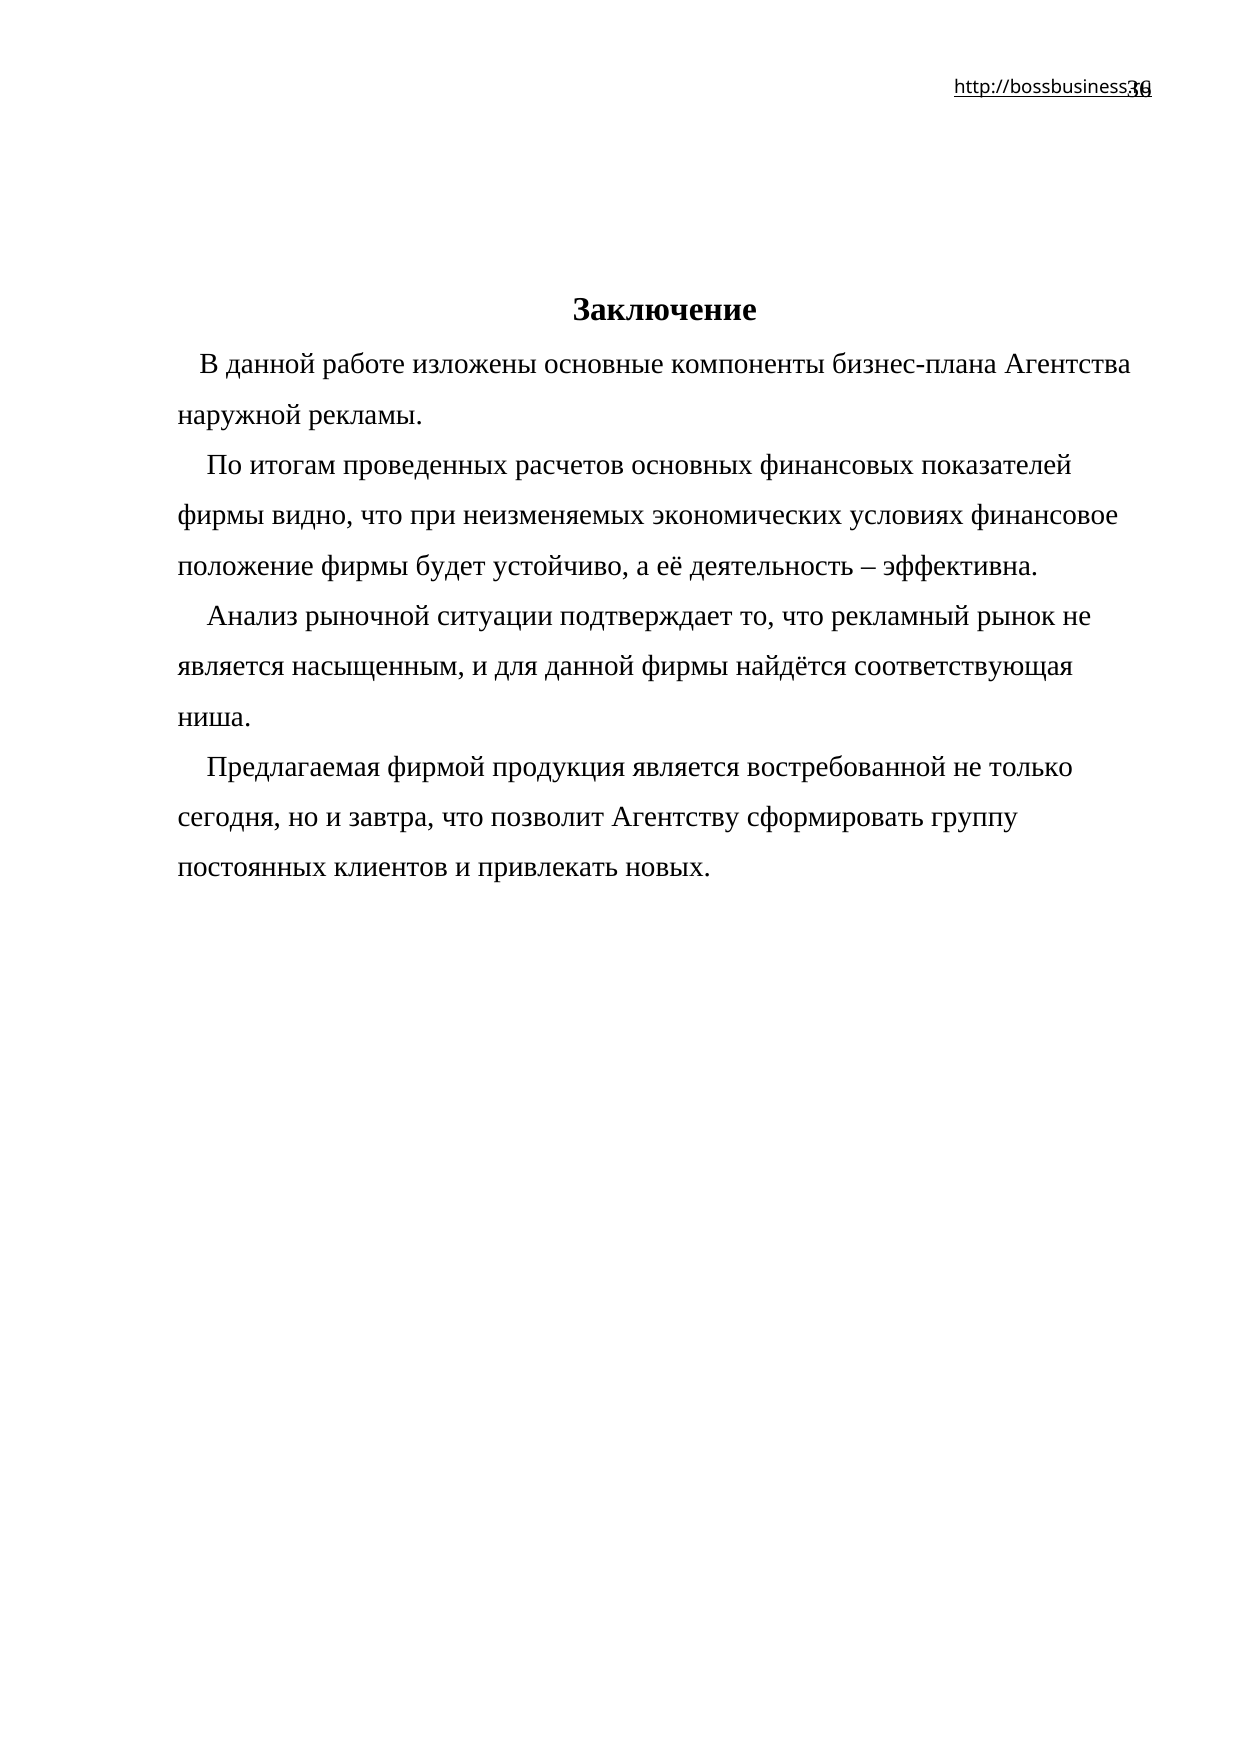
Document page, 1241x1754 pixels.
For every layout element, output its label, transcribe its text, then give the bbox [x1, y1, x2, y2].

text По итогам проведенных расчетов основных финансовых показателей фирмы видно, что при неизменяемых экономических условиях финансовое положение фирмы будет устойчиво, а её деятельность – эффективна. [177, 447, 1152, 581]
text Анализ рыночной ситуации подтверждает то, что рекламный рынок не является насыщенным, и для данной фирмы найдётся соответствующая ниша. [177, 598, 1152, 732]
text Предлагаемая фирмой продукция является востребованной не только сегодня, но и завтра, что позволит Агентству сформировать группу постоянных клиентов и привлекать новых. [177, 749, 1152, 883]
text В данной работе изложены основные компоненты бизнес-плана Агентства наружной рекламы. [177, 346, 1152, 430]
text Заключение [177, 289, 1152, 327]
